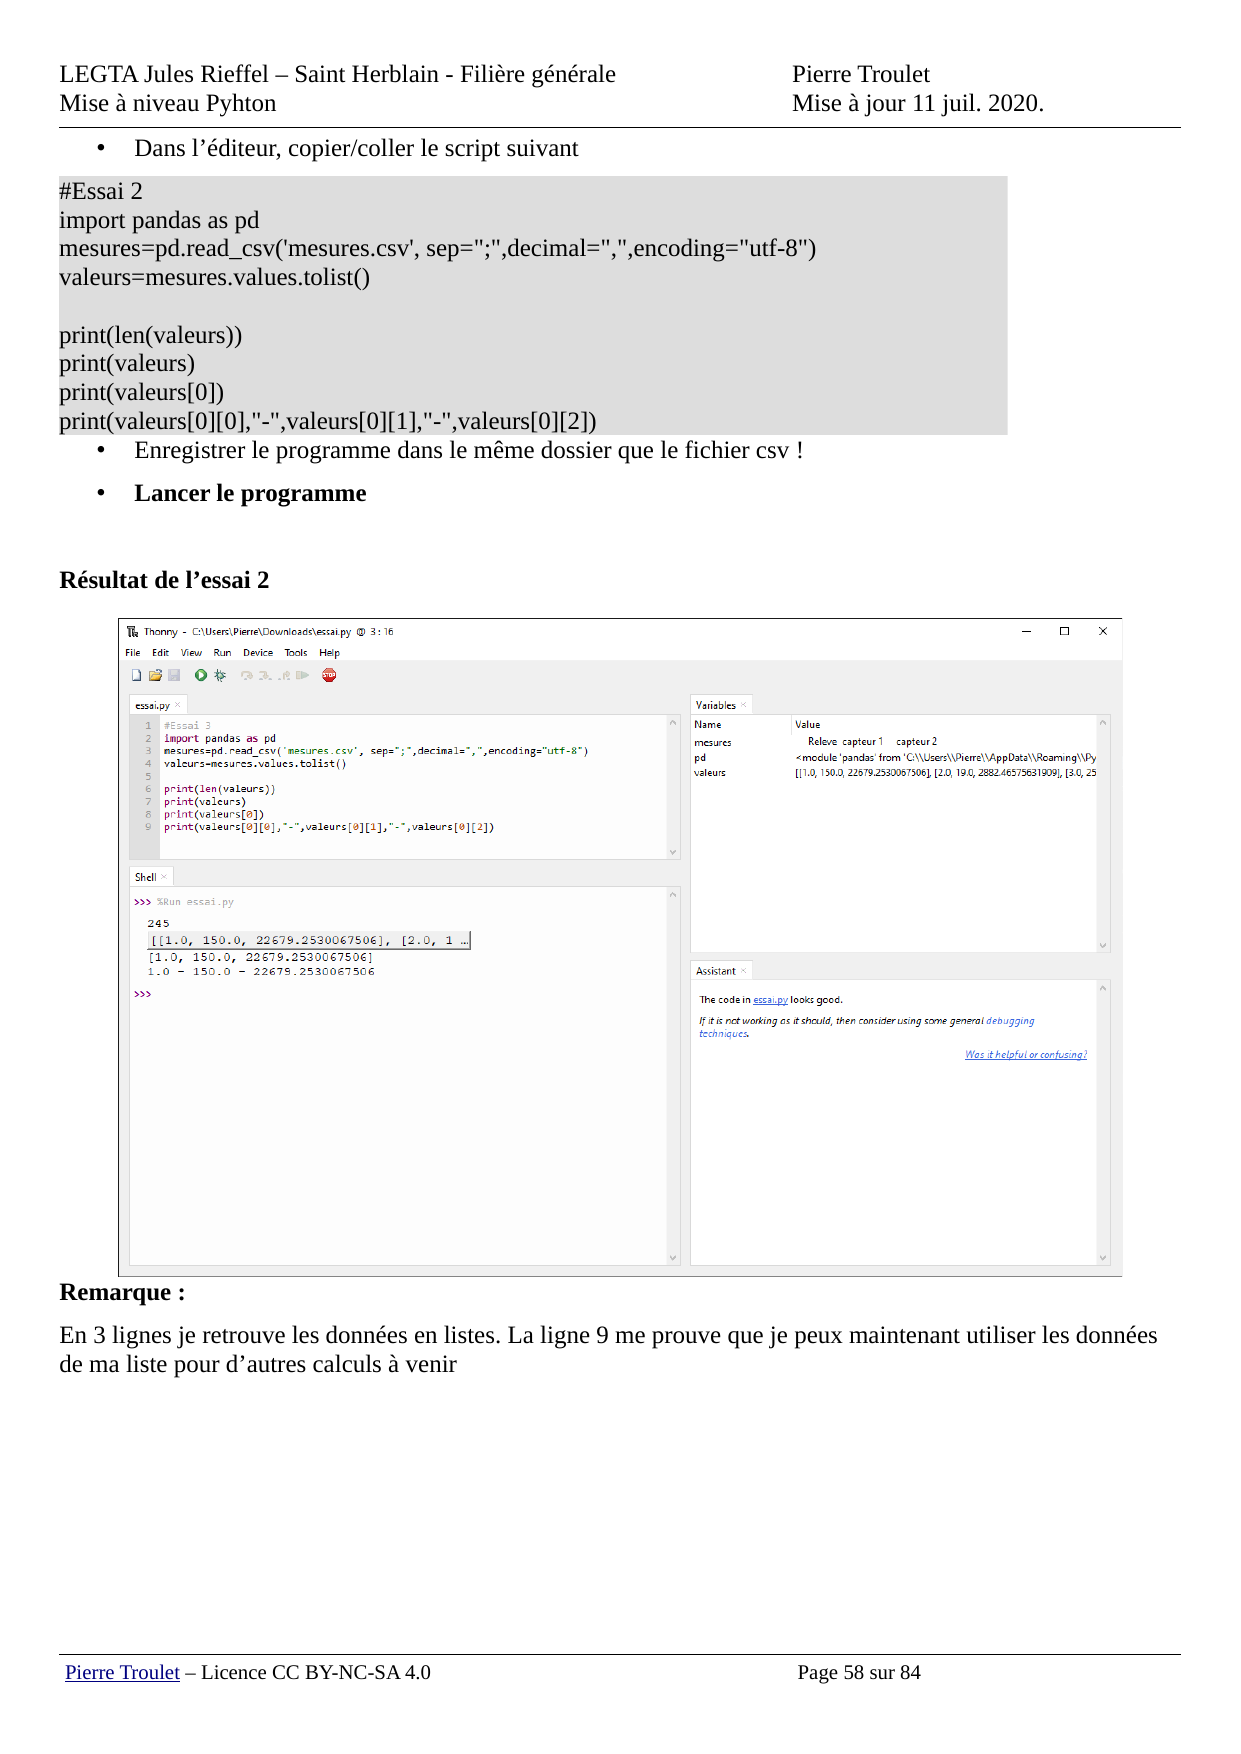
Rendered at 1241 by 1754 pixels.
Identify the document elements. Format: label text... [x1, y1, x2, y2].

list Enregistrer le programme dans le même dossier que le fichier csv ! [97, 177, 1181, 464]
list Lancer le programme [97, 478, 1181, 507]
text Résultat de l’essai 2 [59, 565, 1181, 594]
picture [118, 618, 1123, 1277]
text En 3 lignes je retrouve les données en listes. La ligne 9 me prouve que je peux maintenant utiliser les données de ma liste pour d’autres calculs à venir [59, 1320, 1181, 1377]
text Remarque : [59, 608, 1181, 1305]
list Dans l’éditeur, copier/coller le script suivant [97, 133, 1181, 162]
